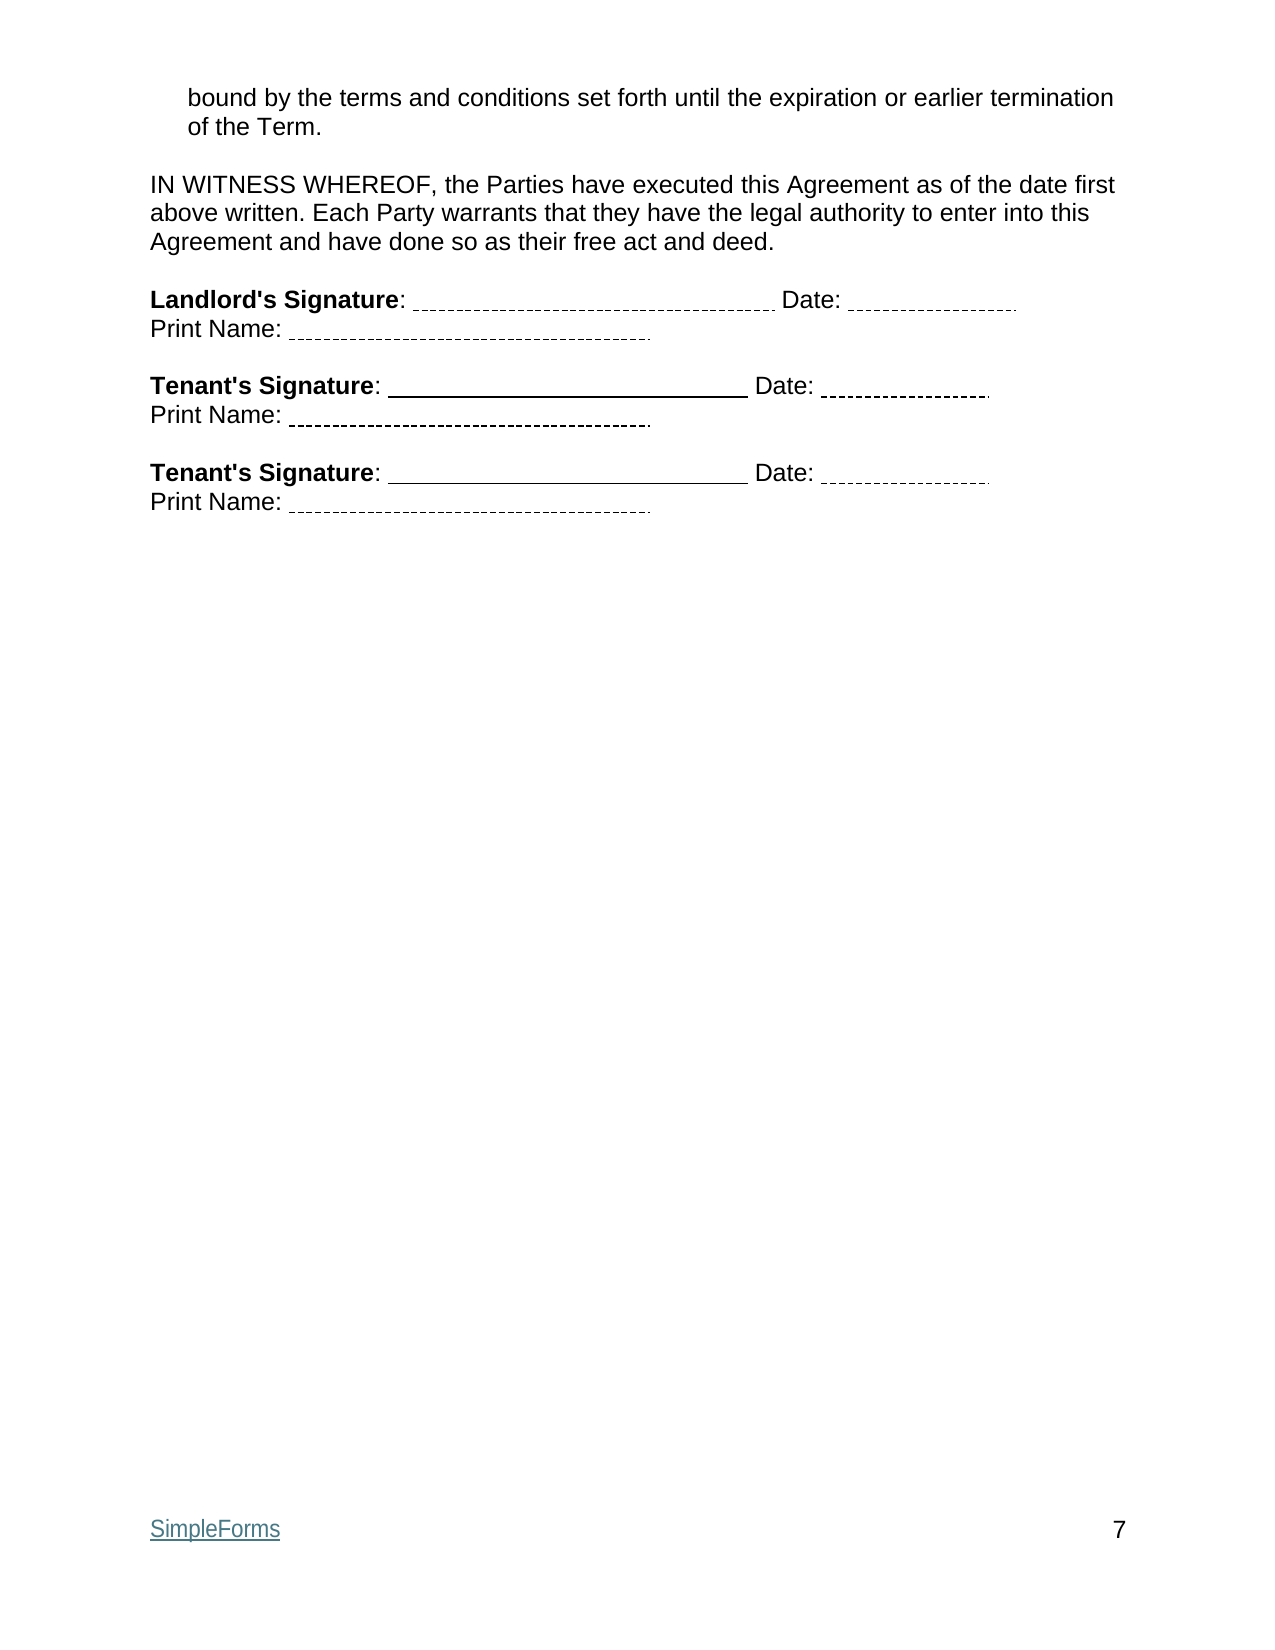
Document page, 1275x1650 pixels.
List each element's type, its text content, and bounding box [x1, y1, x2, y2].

text Print Name: [150, 400, 1206, 429]
text Tenant's Signature: Date: [150, 371, 1206, 400]
text IN WITNESS WHEREOF, the Parties have executed this Agreement as of the date first above written. Each Party warrants that they have the legal authority to enter into this Agreement and have done so as their free act and deed. [150, 169, 1118, 256]
text Print Name: [150, 486, 1206, 515]
text Print Name: [150, 313, 1206, 342]
text Tenant's Signature: Date: [150, 458, 1206, 486]
text bound by the terms and conditions set forth until the expiration or earlier termination of the Term. [187, 83, 1118, 141]
text Landlord's Signature: Date: [150, 285, 1206, 313]
